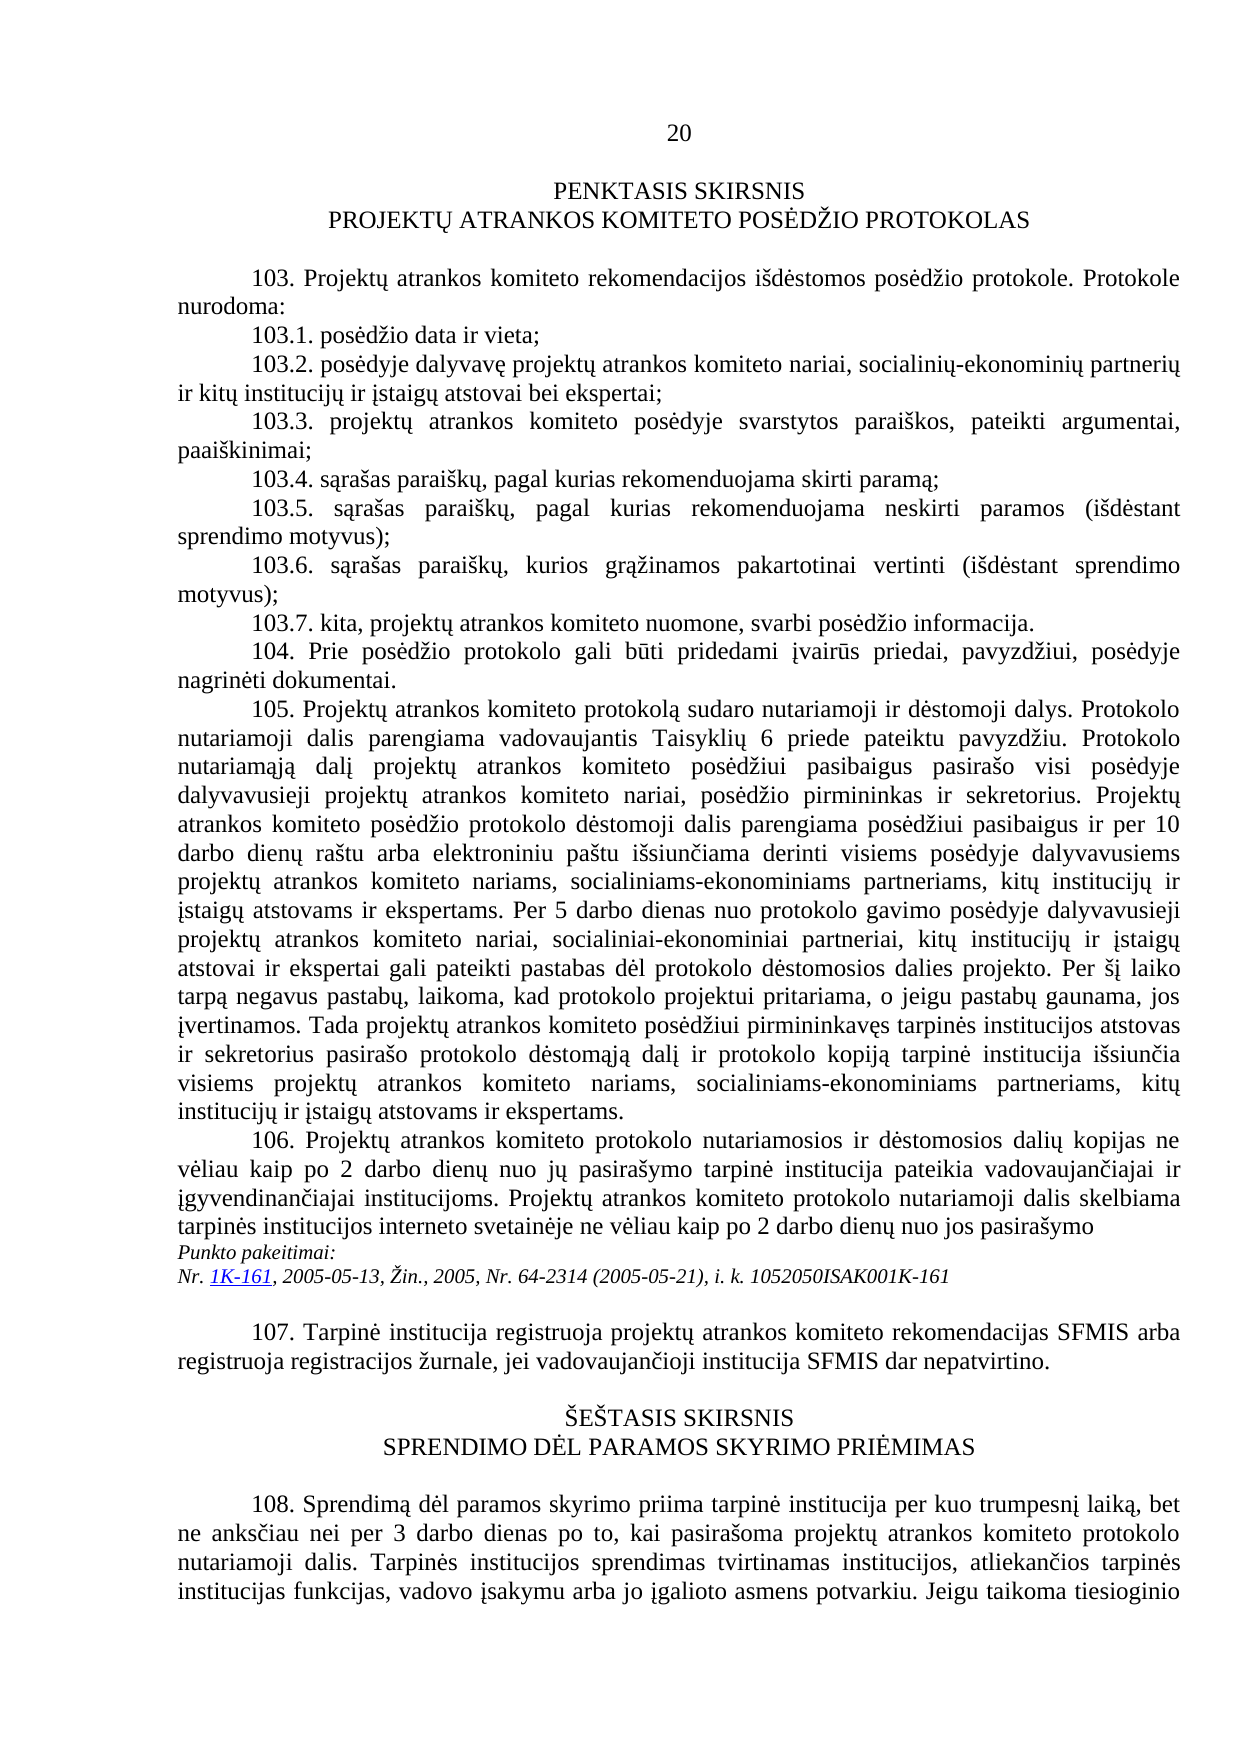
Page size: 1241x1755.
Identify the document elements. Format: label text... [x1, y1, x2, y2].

text 103.6. sąrašas paraiškų, kurios grąžinamos pakartotinai vertinti (išdėstant sprendimo motyvus); [177, 550, 1181, 608]
text 103.5. sąrašas paraiškų, pagal kurias rekomenduojama neskirti paramos (išdėstant sprendimo motyvus); [177, 493, 1181, 550]
text Punkto pakeitimai: [177, 1240, 1181, 1264]
text PENKTASIS SKIRSNIS [177, 176, 1181, 205]
text PROJEKTŲ ATRANKOS KOMITETO POSĖDŽIO PROTOKOLAS [177, 205, 1181, 234]
text 103.4. sąrašas paraiškų, pagal kurias rekomenduojama skirti paramą; [177, 464, 1181, 493]
text 105. Projektų atrankos komiteto protokolą sudaro nutariamoji ir dėstomoji dalys. Protokolo nutariamoji dalis parengiama vadovaujantis Taisyklių 6 priede pateiktu pavyzdžiu. Protokolo nutariamąją dalį projektų atrankos komiteto posėdžiui pasibaigus pasirašo visi posėdyje dalyvavusieji projektų atrankos komiteto nariai, posėdžio pirmininkas ir sekretorius. Projektų atrankos komiteto posėdžio protokolo dėstomoji dalis parengiama posėdžiui pasibaigus ir per 10 darbo dienų raštu arba elektroniniu paštu išsiunčiama derinti visiems posėdyje dalyvavusiems projektų atrankos komiteto nariams, socialiniams-ekonominiams partneriams, kitų institucijų ir įstaigų atstovams ir ekspertams. Per 5 darbo dienas nuo protokolo gavimo posėdyje dalyvavusieji projektų atrankos komiteto nariai, socialiniai-ekonominiai partneriai, kitų institucijų ir įstaigų atstovai ir ekspertai gali pateikti pastabas dėl protokolo dėstomosios dalies projekto. Per šį laiko tarpą negavus pastabų, laikoma, kad protokolo projektui pritariama, o jeigu pastabų gaunama, jos įvertinamos. Tada projektų atrankos komiteto posėdžiui pirmininkavęs tarpinės institucijos atstovas ir sekretorius pasirašo protokolo dėstomąją dalį ir protokolo kopiją tarpinė institucija išsiunčia visiems projektų atrankos komiteto nariams, socialiniams-ekonominiams partneriams, kitų institucijų ir įstaigų atstovams ir ekspertams. [177, 694, 1181, 1125]
text 103.3. projektų atrankos komiteto posėdyje svarstytos paraiškos, pateikti argumentai, paaiškinimai; [177, 406, 1181, 464]
text ŠEŠTASIS SKIRSNIS [177, 1403, 1181, 1432]
text 107. Tarpinė institucija registruoja projektų atrankos komiteto rekomendacijas SFMIS arba registruoja registracijos žurnale, jei vadovaujančioji institucija SFMIS dar nepatvirtino. [177, 1317, 1181, 1374]
text 103.1. posėdžio data ir vieta; [177, 320, 1181, 349]
text 108. Sprendimą dėl paramos skyrimo priima tarpinė institucija per kuo trumpesnį laiką, bet ne anksčiau nei per 3 darbo dienas po to, kai pasirašoma projektų atrankos komiteto protokolo nutariamoji dalis. Tarpinės institucijos sprendimas tvirtinamas institucijos, atliekančios tarpinės institucijas funkcijas, vadovo įsakymu arba jo įgalioto asmens potvarkiu. Jeigu taikoma tiesioginio [177, 1489, 1181, 1604]
text 103. Projektų atrankos komiteto rekomendacijos išdėstomos posėdžio protokole. Protokole nurodoma: [177, 263, 1181, 320]
text 104. Prie posėdžio protokolo gali būti pridedami įvairūs priedai, pavyzdžiui, posėdyje nagrinėti dokumentai. [177, 636, 1181, 694]
text SPRENDIMO DĖL PARAMOS SKYRIMO PRIĖMIMAS [177, 1432, 1181, 1461]
text Nr. 1K-161, 2005-05-13, Žin., 2005, Nr. 64-2314 (2005-05-21), i. k. 1052050ISAK001K-161 [177, 1264, 1181, 1288]
text 103.2. posėdyje dalyvavę projektų atrankos komiteto nariai, socialinių-ekonominių partnerių ir kitų institucijų ir įstaigų atstovai bei ekspertai; [177, 349, 1181, 406]
text 103.7. kita, projektų atrankos komiteto nuomone, svarbi posėdžio informacija. [177, 608, 1181, 636]
text 106. Projektų atrankos komiteto protokolo nutariamosios ir dėstomosios dalių kopijas ne vėliau kaip po 2 darbo dienų nuo jų pasirašymo tarpinė institucija pateikia vadovaujančiajai ir įgyvendinančiajai institucijoms. Projektų atrankos komiteto protokolo nutariamoji dalis skelbiama tarpinės institucijos interneto svetainėje ne vėliau kaip po 2 darbo dienų nuo jos pasirašymo [177, 1125, 1181, 1240]
